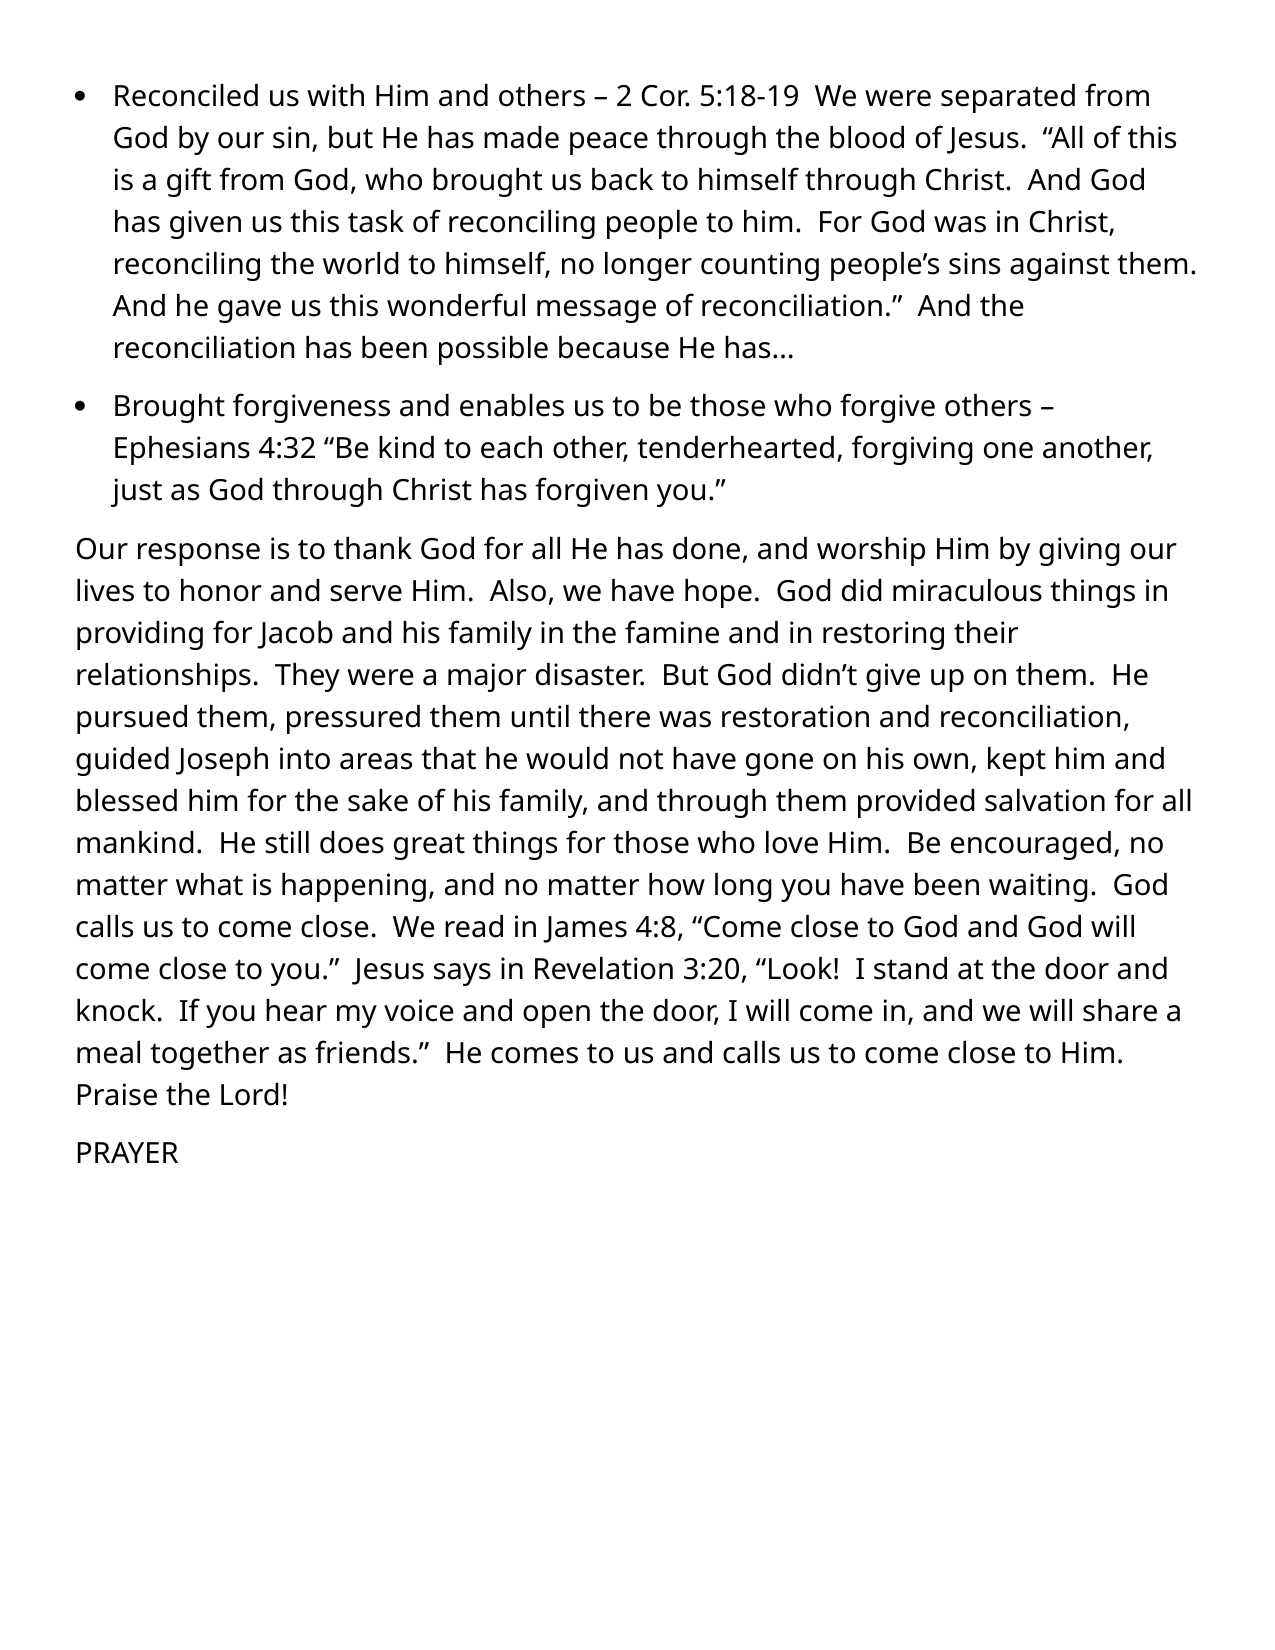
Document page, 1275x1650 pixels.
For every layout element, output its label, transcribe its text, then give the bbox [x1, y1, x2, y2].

text PRAYER [75, 1132, 1200, 1172]
text Our response is to thank God for all He has done, and worship Him by giving our lives to honor and serve Him. Also, we have hope. God did miraculous things in providing for Jacob and his family in the famine and in restoring their relationships. They were a major disaster. But God didn’t give up on them. He pursued them, pressured them until there was restoration and reconciliation, guided Joseph into areas that he would not have gone on his own, kept him and blessed him for the sake of his family, and through them provided salvation for all mankind. He still does great things for those who love Him. Be encouraged, no matter what is happening, and no matter how long you have been waiting. God calls us to come close. We read in James 4:8, “Come close to God and God will come close to you.” Jesus says in Revelation 3:20, “Look! I stand at the door and knock. If you hear my voice and open the door, I will come in, and we will share a meal together as friends.” He comes to us and calls us to come close to Him. Praise the Lord! [75, 528, 1200, 1113]
list Reconciled us with Him and others – 2 Cor. 5:18-19 We were separated from God by our sin, but He has made peace through the blood of Jesus. “All of this is a gift from God, who brought us back to himself through Christ. And God has given us this task of reconciling people to him. For God was in Christ, reconciling the world to himself, no longer counting people’s sins against them. And he gave us this wonderful message of reconciliation.” And the reconciliation has been possible because He has… [75, 75, 1200, 367]
list Brought forgiveness and enables us to be those who forgive others – Ephesians 4:32 “Be kind to each other, tenderhearted, forgiving one another, just as God through Christ has forgiven you.” [75, 386, 1200, 509]
